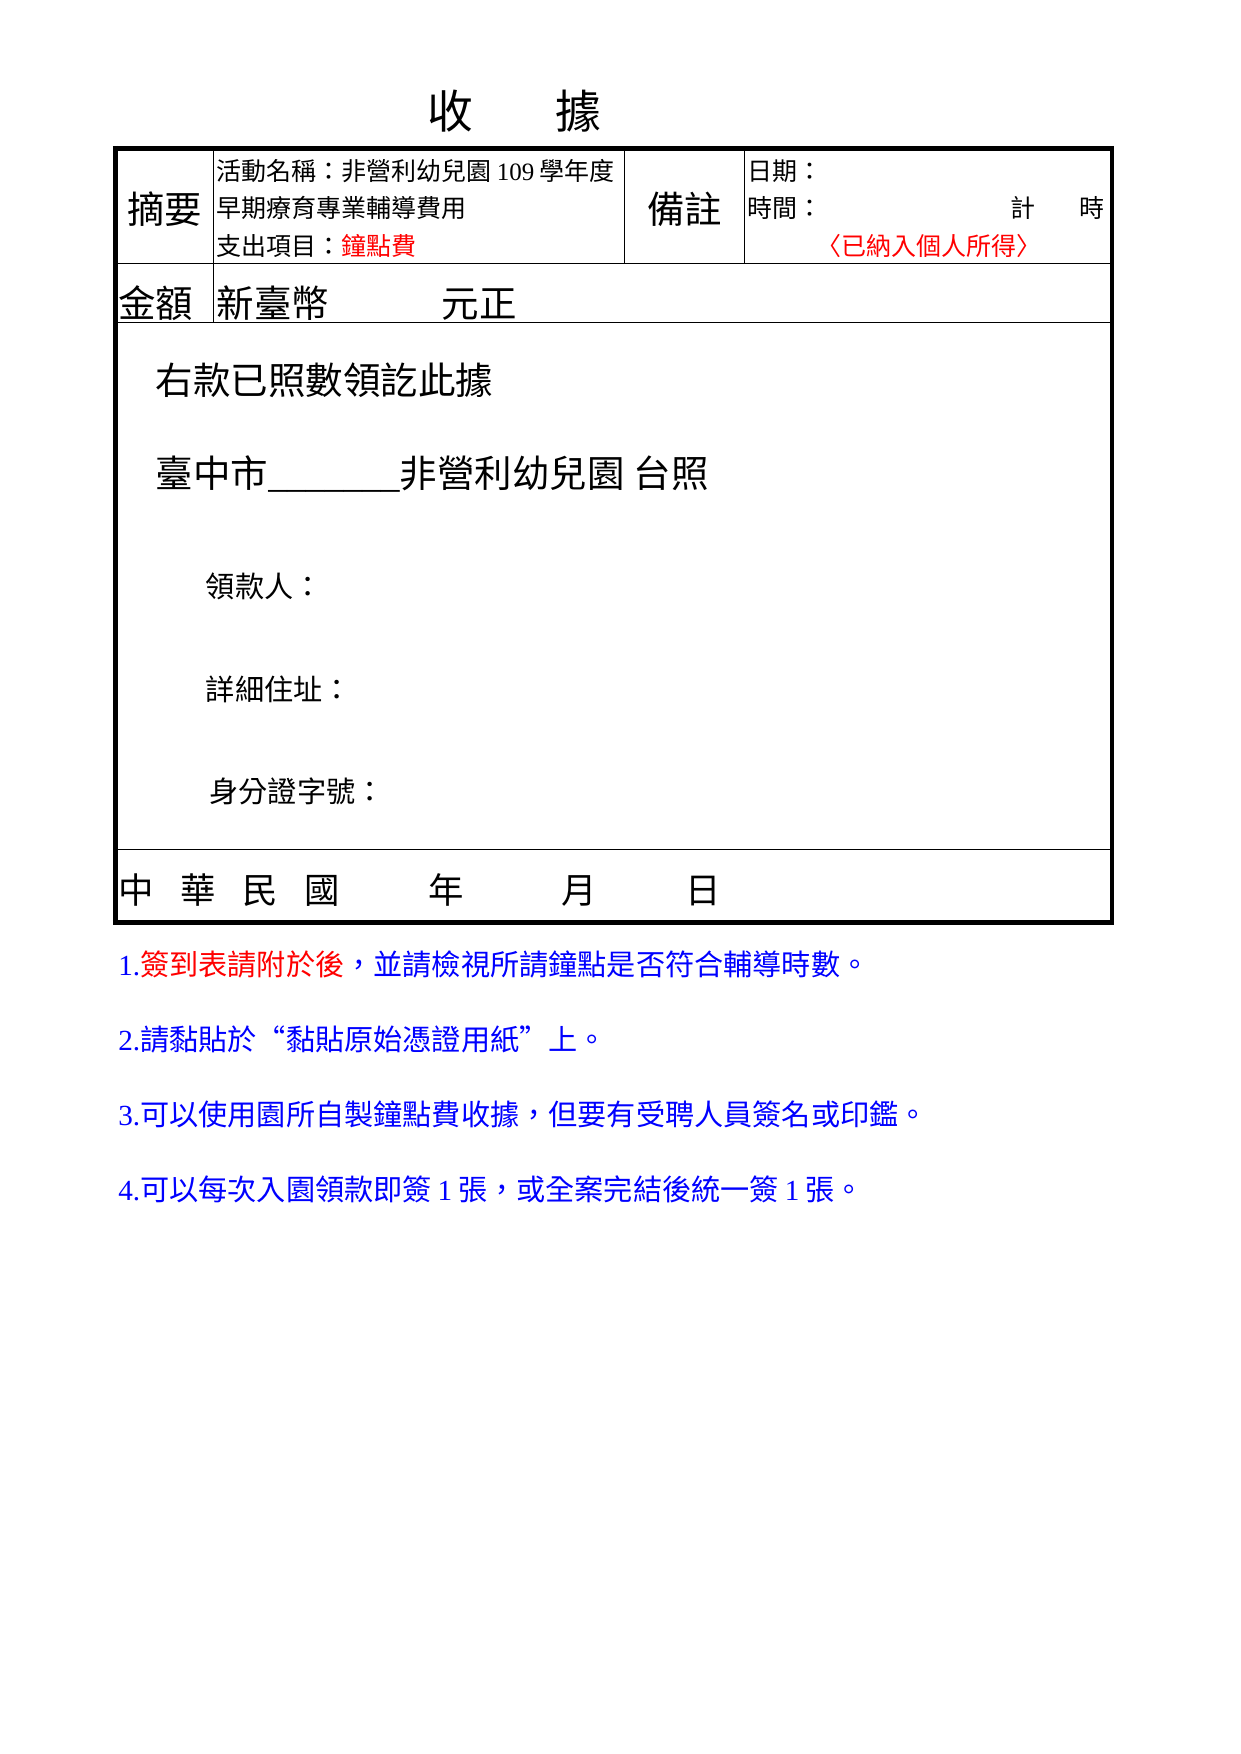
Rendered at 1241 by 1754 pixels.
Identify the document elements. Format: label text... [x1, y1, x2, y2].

text 1.簽到表請附於後，並請檢視所請鐘點是否符合輔導時數。 [118, 925, 1122, 1000]
text 2.請黏貼於“黏貼原始憑證用紙”上。 [118, 1000, 1122, 1075]
table_cell 中 華 民 國 年 月 日 [118, 850, 1110, 920]
table_header 摘要 [118, 151, 213, 263]
table_header 日期： 時間： 計 時 〈已納入個人所得〉 [745, 151, 1110, 263]
text 3.可以使用園所自製鐘點費收據，但要有受聘人員簽名或印鑑。 [118, 1075, 1122, 1150]
table_cell 新臺幣 元正 [214, 264, 1110, 322]
table_cell 右款已照數領訖此據 臺中市_______非營利幼兒園 台照 領款人： 詳細住址： 身分證字號： [118, 323, 1110, 849]
text 4.可以每次入園領款即簽1張，或全案完結後統一簽1張。 [118, 1150, 1122, 1225]
table_header 活動名稱：非營利幼兒園109學年度早期療育專業輔導費用 支出項目：鐘點費 [214, 151, 624, 263]
text 收 據 [118, 71, 1122, 146]
table_header 備註 [625, 151, 744, 263]
table_cell 金額 [118, 264, 213, 322]
